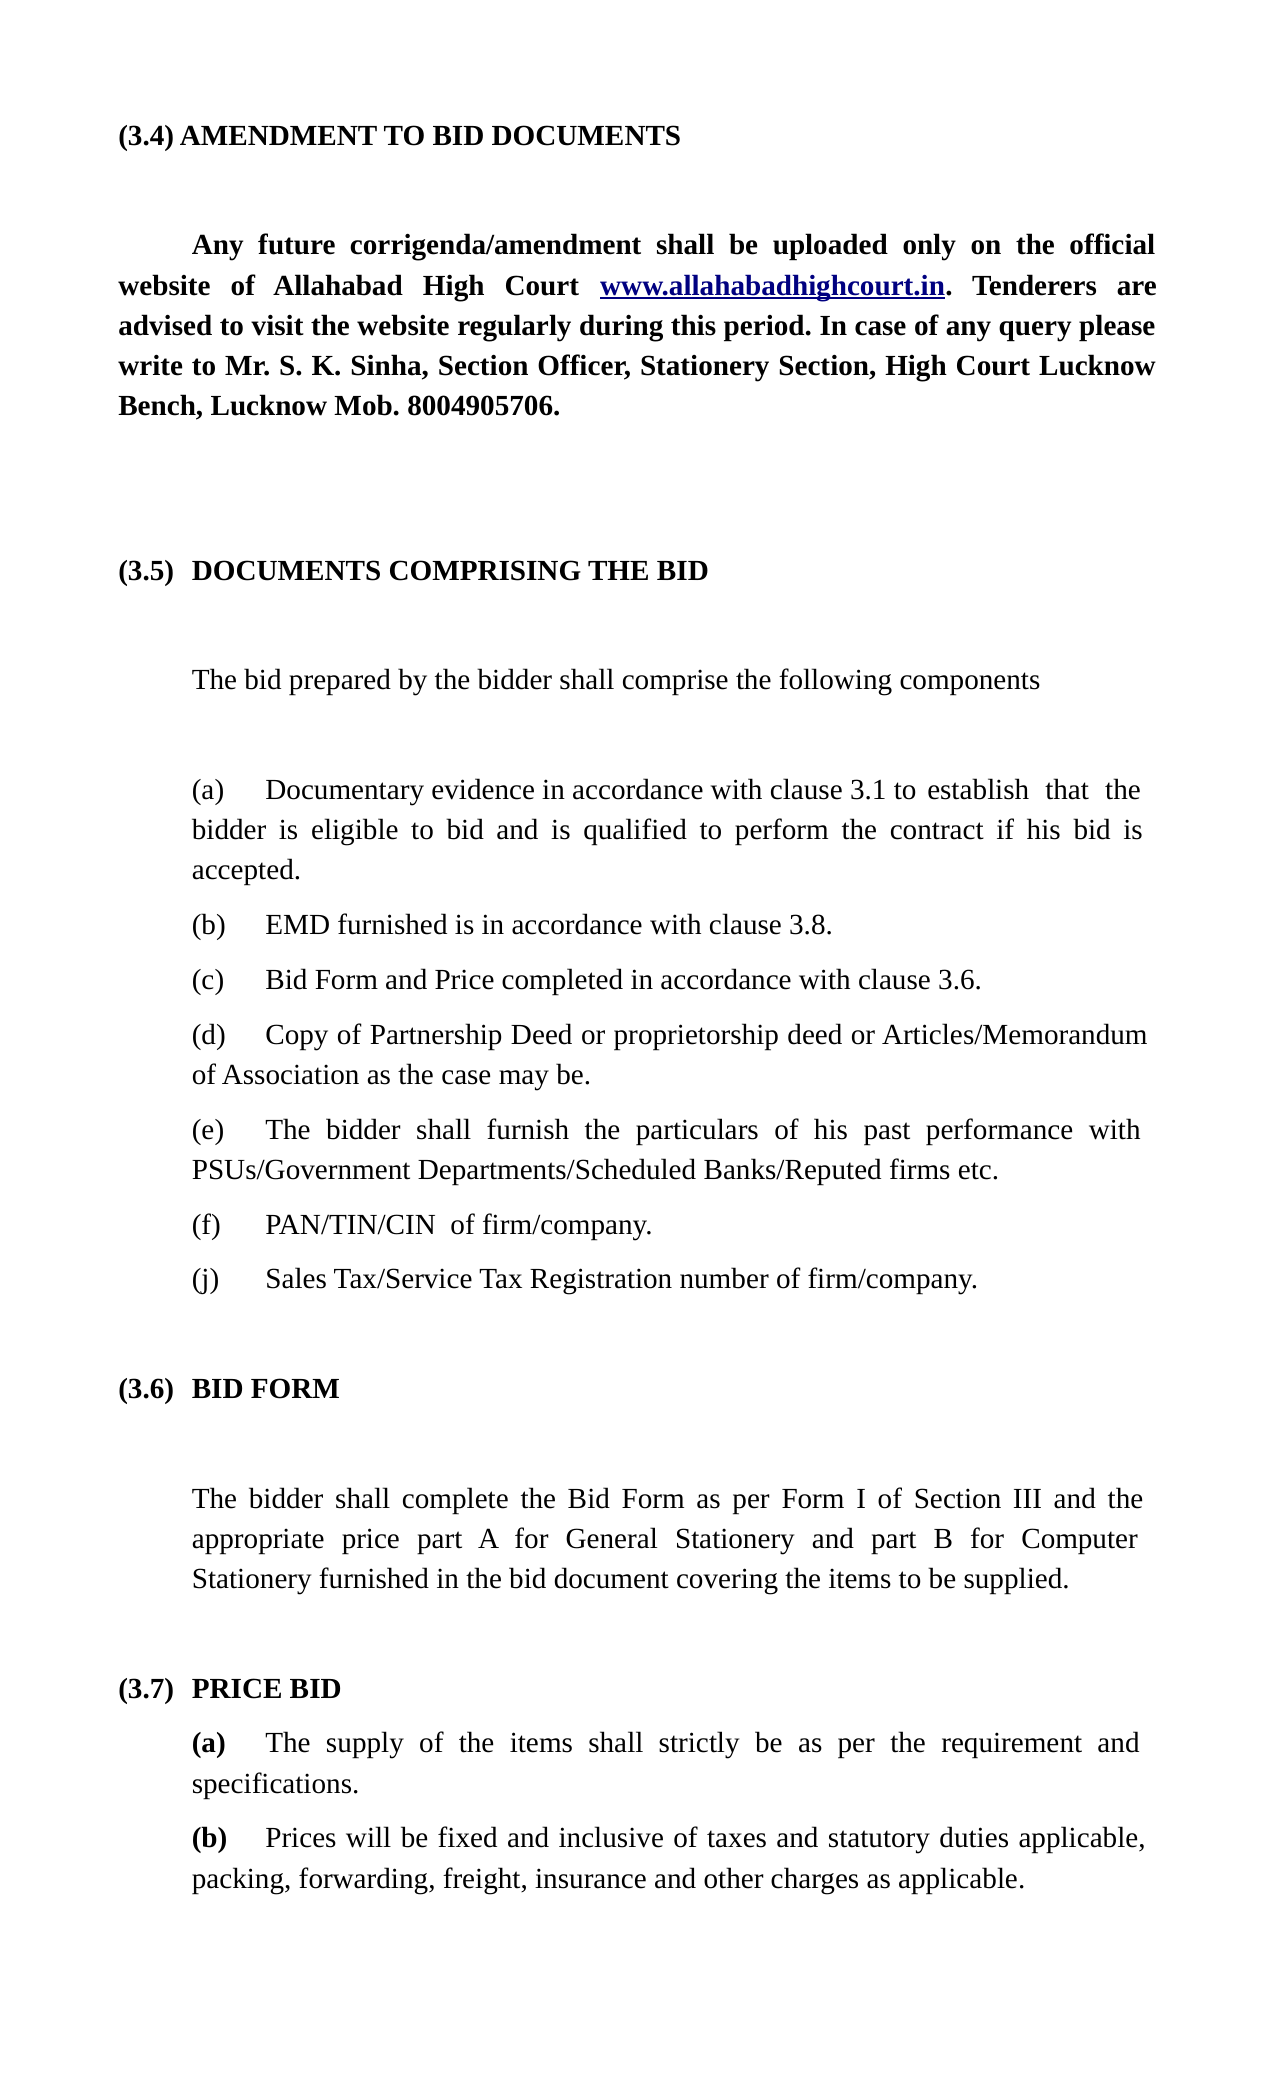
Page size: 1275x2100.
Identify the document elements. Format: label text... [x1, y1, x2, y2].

text The bid prepared by the bidder shall comprise the following components [118, 662, 1157, 696]
text Any future corrigenda/amendment shall be uploaded only on the official website of Allahabad High Court www.allahabadhighcourt.in. Tenderers are advised to visit the website regularly during this period. In case of any query please write to Mr. S. K. Sinha, Section Officer, Stationery Section, High Court Lucknow Bench, Lucknow Mob. 8004905706. [118, 228, 1157, 422]
text (3.5) DOCUMENTS COMPRISING THE BID [118, 553, 1157, 586]
text (3.6) BID FORM [118, 1371, 1157, 1405]
text (d) Copy of Partnership Deed or proprietorship deed or Articles/Memorandum of Association as the case may be. [118, 1017, 1157, 1091]
text (3.4) AMENDMENT TO BID DOCUMENTS [118, 118, 1157, 152]
text (j) Sales Tax/Service Tax Registration number of firm/company. [118, 1262, 1157, 1295]
text (b) Prices will be fixed and inclusive of taxes and statutory duties applicable, packing, forwarding, freight, insurance and other charges as applicable. [118, 1821, 1157, 1894]
text (f) PAN/TIN/CIN of firm/company. [118, 1207, 1157, 1240]
text The bidder shall complete the Bid Form as per Form I of Section III and the appropriate price part A for General Stationery and part B for Computer Stationery furnished in the bid document covering the items to be supplied. [118, 1481, 1157, 1595]
text (e) The bidder shall furnish the particulars of his past performance with PSUs/Government Departments/Scheduled Banks/Reputed firms etc. [118, 1112, 1157, 1186]
text (3.7) PRICE BID [118, 1671, 1157, 1704]
text (a) The supply of the items shall strictly be as per the requirement and specifications. [118, 1726, 1157, 1799]
text (c) Bid Form and Price completed in accordance with clause 3.6. [118, 962, 1157, 996]
text (a) Documentary evidence in accordance with clause 3.1 to establish that the bidder is eligible to bid and is qualified to perform the contract if his bid is accepted. [118, 772, 1157, 886]
text (b) EMD furnished is in accordance with clause 3.8. [118, 907, 1157, 941]
